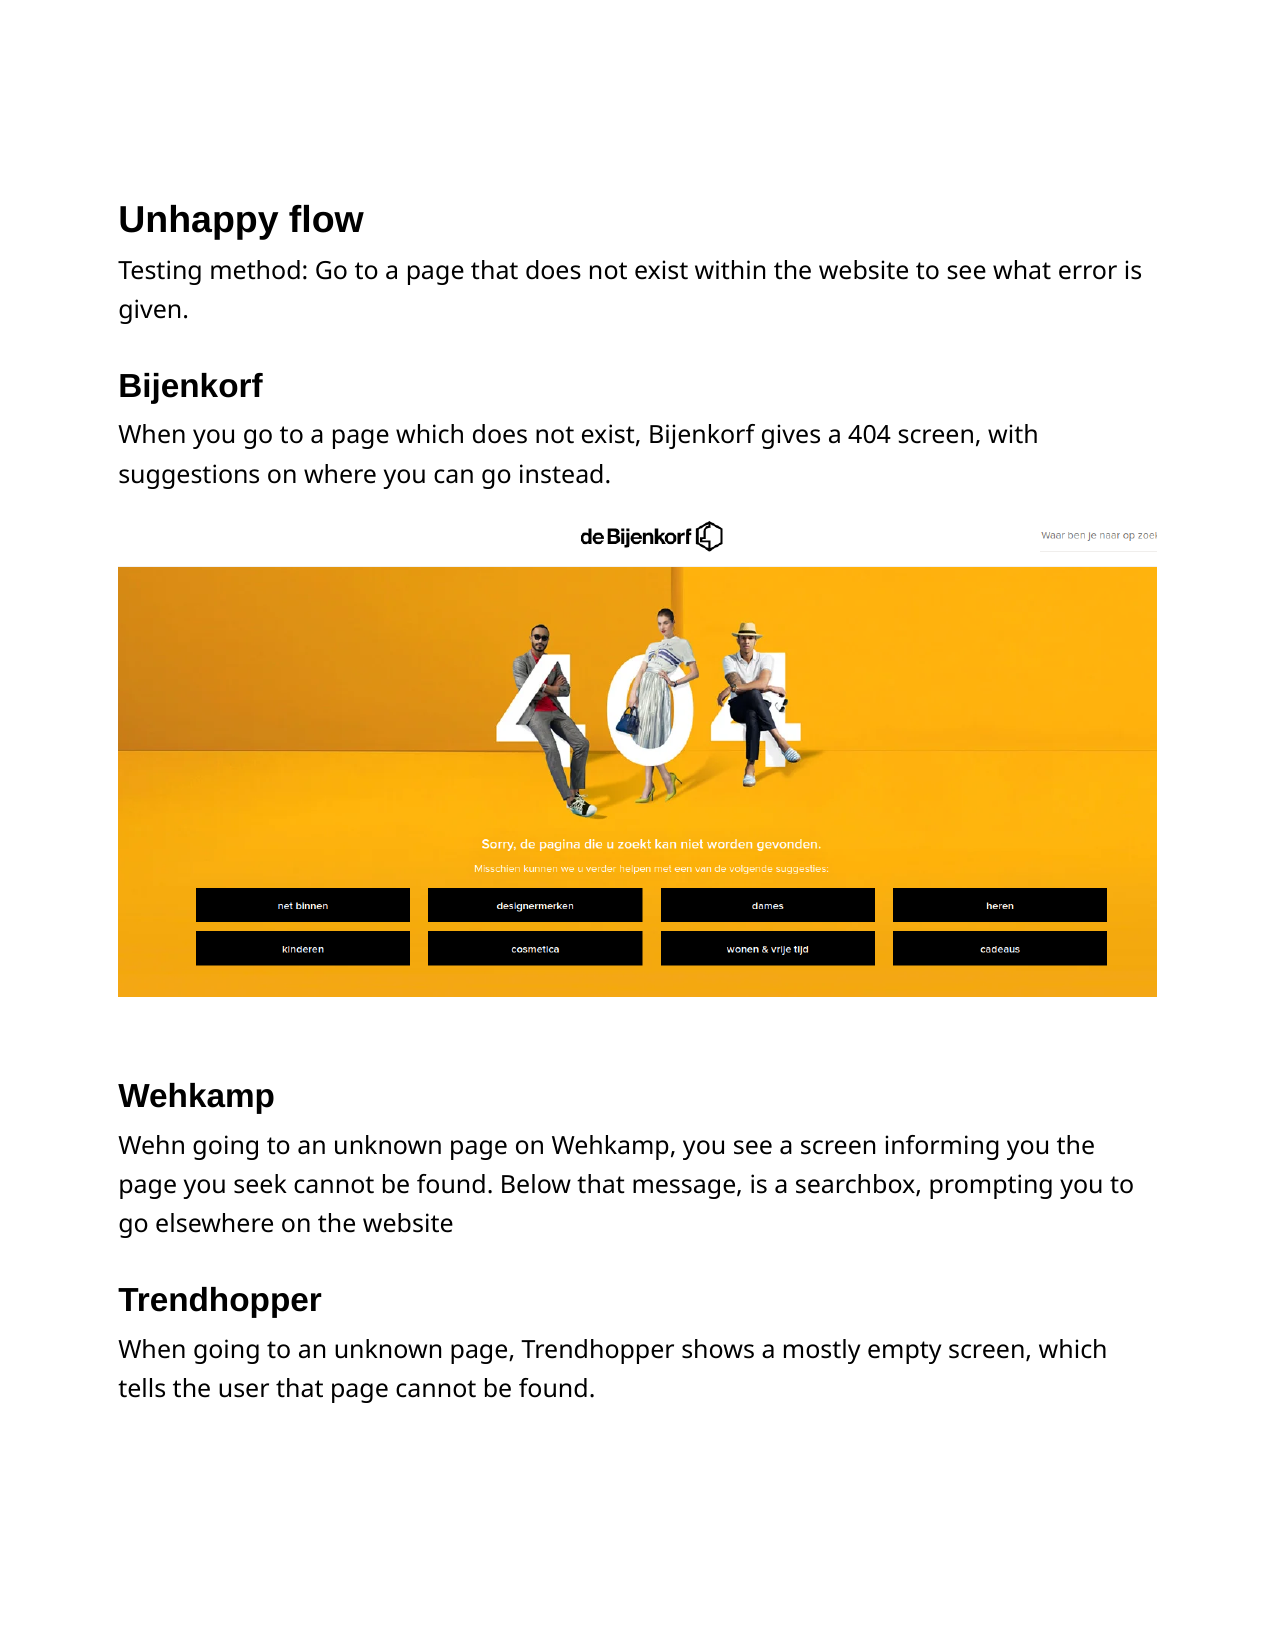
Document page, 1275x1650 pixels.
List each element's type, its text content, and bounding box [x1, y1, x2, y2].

subtitle Unhappy flow [118, 197, 1157, 240]
subtitle Wehkamp [118, 1076, 1157, 1115]
subtitle Bijenkorf [118, 366, 1157, 405]
subtitle Trendhopper [118, 1280, 1157, 1319]
picture [118, 510, 1157, 997]
text When you go to a page which does not exist, Bijenkorf gives a 404 screen, with suggestions on where you can go instead. [118, 417, 1157, 490]
text When going to an unknown page, Trendhopper shows a mostly empty screen, which tells the user that page cannot be found. [118, 1331, 1157, 1404]
text Wehn going to an unknown page on Wehkamp, you see a screen informing you the page you seek cannot be found. Below that message, is a searchbox, prompting you to go elsewhere on the website [118, 1127, 1157, 1240]
text Testing method: Go to a page that does not exist within the website to see what error is given. [118, 252, 1157, 326]
